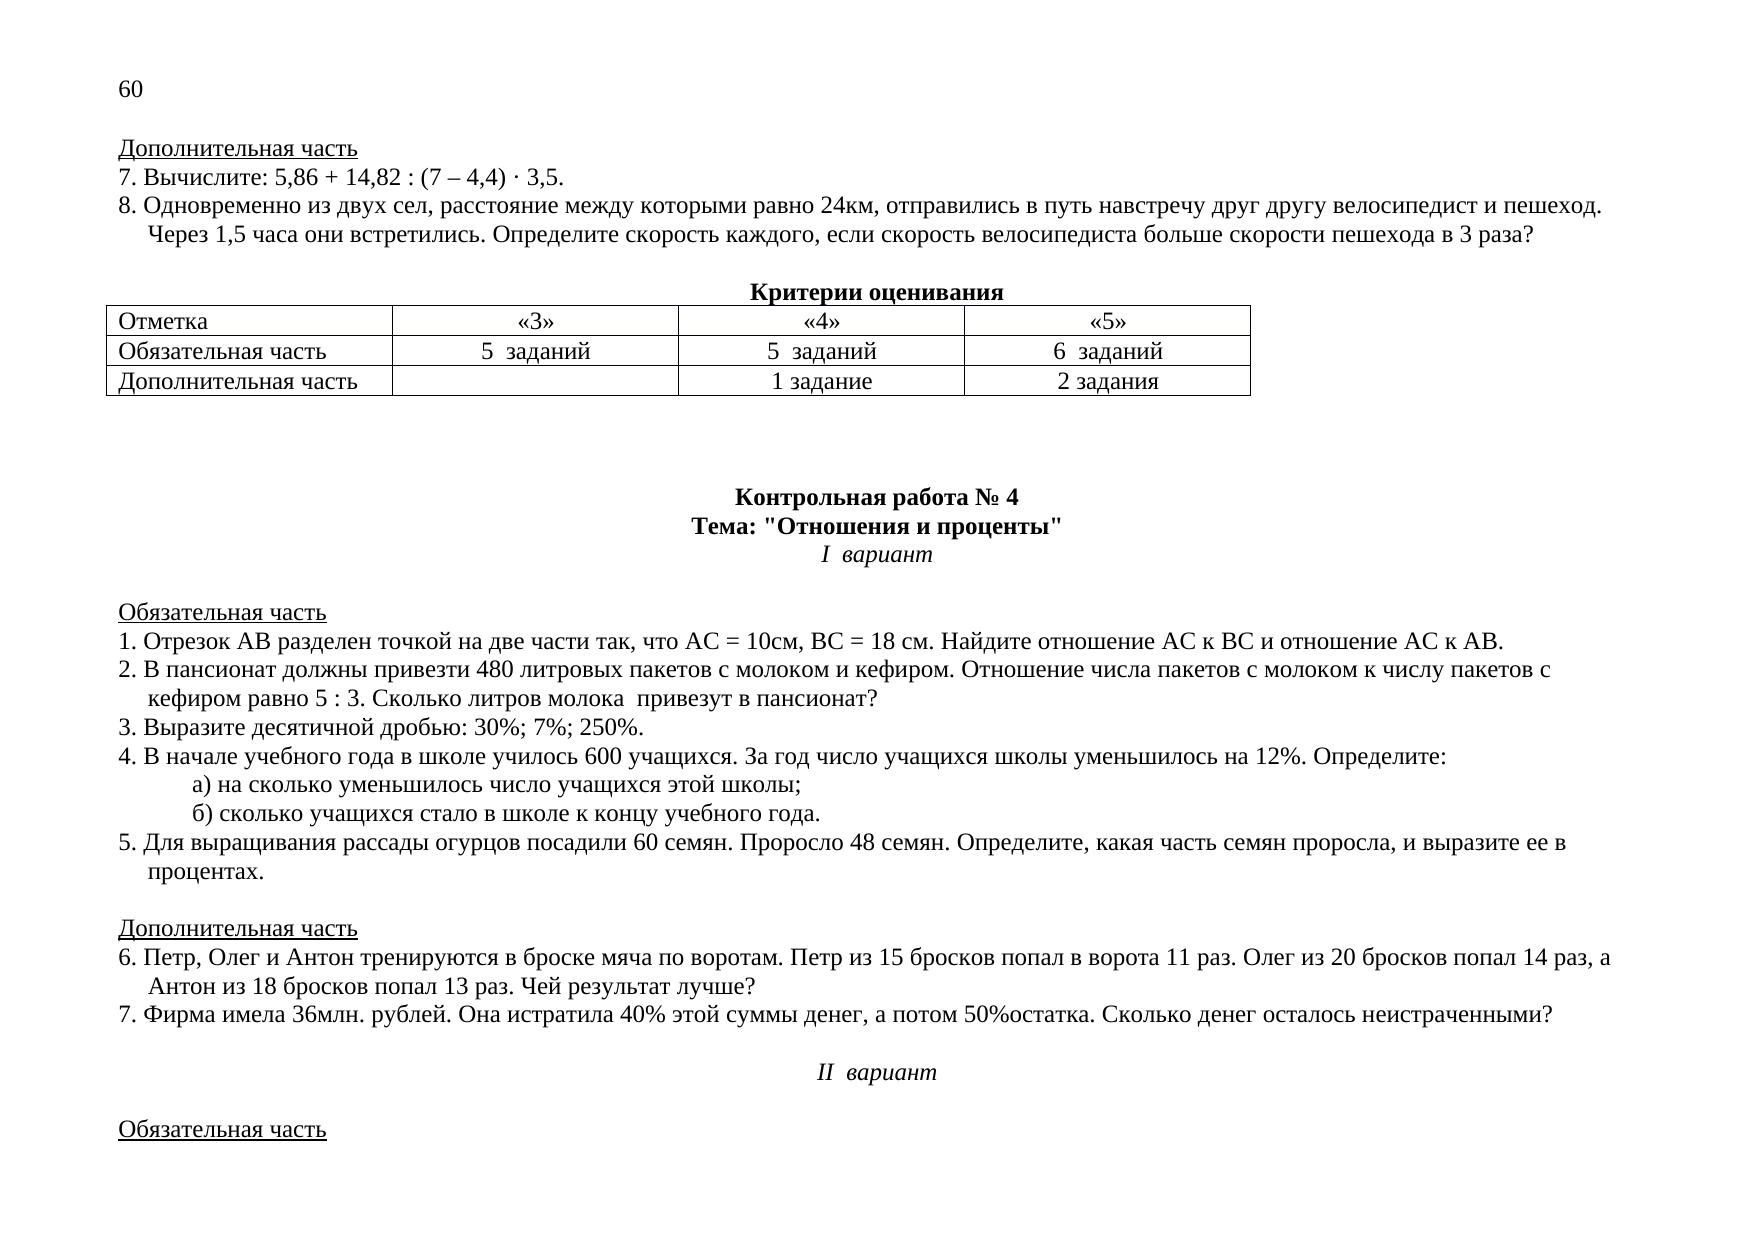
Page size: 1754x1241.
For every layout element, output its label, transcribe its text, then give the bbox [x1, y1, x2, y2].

table_cell 1 задание [679, 366, 964, 395]
table_header Отметка [107, 306, 392, 335]
text Обязательная часть [118, 1114, 1636, 1143]
text 7. Фирма имела 36млн. рублей. Она истратила 40% этой суммы денег, а потом 50%остатка. Сколько денег осталось неистраченными? [118, 999, 1636, 1028]
table_cell [393, 366, 678, 395]
text 6. Петр, Олег и Антон тренируются в броске мяча по воротам. Петр из 15 бросков попал в ворота 11 раз. Олег из 20 бросков попал 14 раз, а Антон из 18 бросков попал 13 раз. Чей результат лучше? [118, 942, 1636, 999]
text Тема: "Отношения и проценты" [118, 511, 1636, 539]
table_cell Обязательная часть [107, 336, 392, 365]
text Дополнительная часть [118, 133, 1636, 162]
text Критерии оценивания [118, 277, 1636, 305]
text 7. Вычислите: 5,86 + 14,82 : (7 – 4,4) · 3,5. [118, 162, 1636, 190]
text 8. Одновременно из двух сел, расстояние между которыми равно 24км, отправились в путь навстречу друг другу велосипедист и пешеход. Через 1,5 часа они встретились. Определите скорость каждого, если скорость велосипедиста больше скорости пешехода в 3 раза? [118, 190, 1636, 248]
text 2. В пансионат должны привезти 480 литровых пакетов с молоком и кефиром. Отношение числа пакетов с молоком к числу пакетов с кефиром равно 5 : 3. Сколько литров молока привезут в пансионат? [118, 654, 1636, 712]
text Обязательная часть [118, 597, 1636, 626]
table_header «3» [393, 306, 678, 335]
text а) на сколько уменьшилось число учащихся этой школы; [118, 769, 1636, 798]
text I вариант [118, 539, 1636, 568]
table_cell 2 задания [965, 366, 1250, 395]
table_cell 5 заданий [393, 336, 678, 365]
table_header «4» [679, 306, 964, 335]
table_header «5» [965, 306, 1250, 335]
text 1. Отрезок АВ разделен точкой на две части так, что АС = 10см, ВС = 18 см. Найдите отношение АС к ВС и отношение АС к АВ. [118, 626, 1636, 654]
table_cell 6 заданий [965, 336, 1250, 365]
text 3. Выразите десятичной дробью: 30%; 7%; 250%. [118, 712, 1636, 741]
text II вариант [118, 1057, 1636, 1086]
text 5. Для выращивания рассады огурцов посадили 60 семян. Проросло 48 семян. Определите, какая часть семян проросла, и выразите ее в процентах. [118, 827, 1636, 884]
table_cell Дополнительная часть [107, 366, 392, 395]
text 4. В начале учебного года в школе училось 600 учащихся. За год число учащихся школы уменьшилось на 12%. Определите: [118, 741, 1636, 769]
text Контрольная работа № 4 [118, 482, 1636, 511]
text б) сколько учащихся стало в школе к концу учебного года. [118, 798, 1636, 827]
text Дополнительная часть [118, 913, 1636, 942]
table_cell 5 заданий [679, 336, 964, 365]
